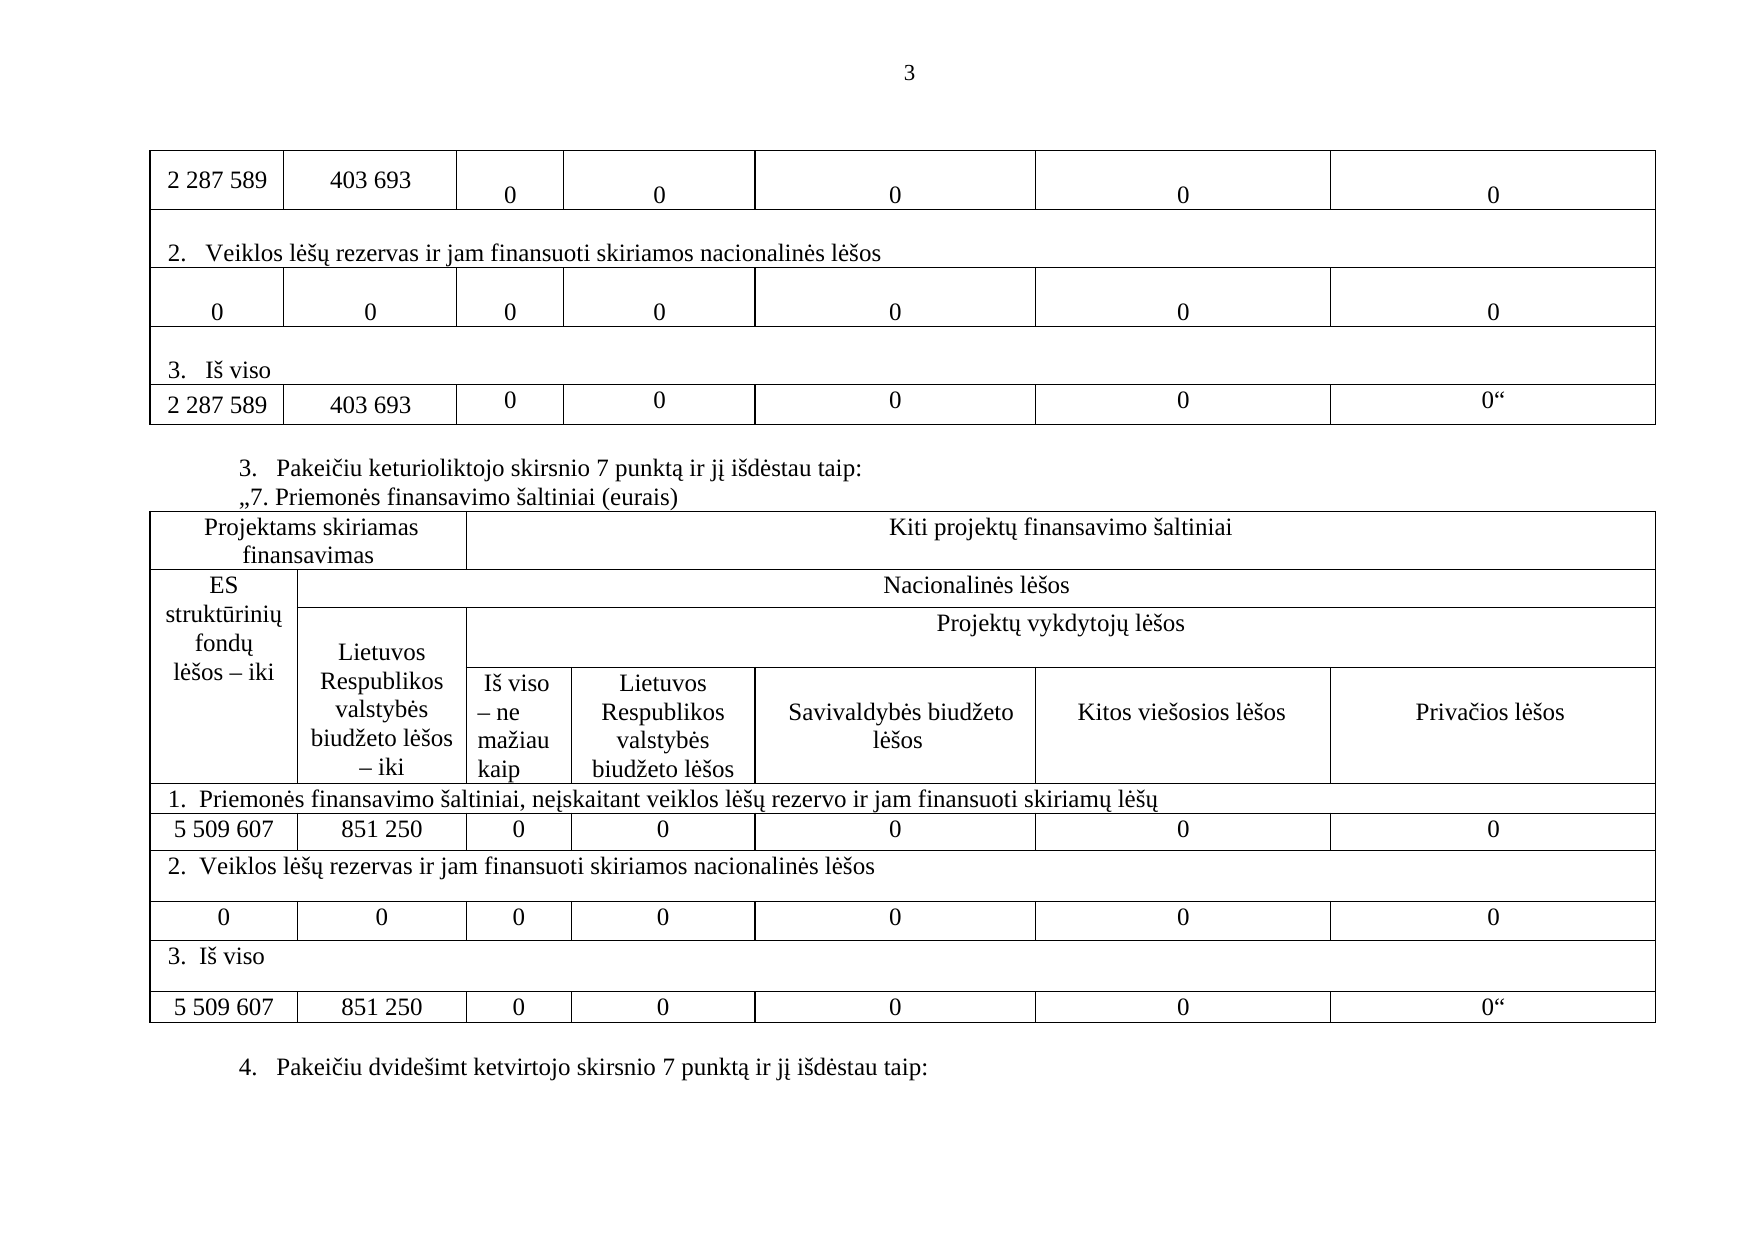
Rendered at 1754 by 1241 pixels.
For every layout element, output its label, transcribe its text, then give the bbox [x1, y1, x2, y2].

table_cell 3. Iš viso [151, 327, 1655, 384]
table_cell Kitos viešosios lėšos [1036, 668, 1330, 783]
table_header Projektams skiriamas finansavimas [151, 512, 466, 569]
table_cell 2 287 589 [151, 385, 283, 423]
table_cell 0 [1036, 902, 1330, 940]
text 3. Pakeičiu keturioliktojo skirsnio 7 punktą ir jį išdėstau taip: [239, 453, 1668, 482]
table_header Kiti projektų finansavimo šaltiniai [467, 512, 1655, 569]
table_cell Privačios lėšos [1331, 668, 1655, 783]
table_cell 0 [467, 814, 571, 850]
table_cell 2. Veiklos lėšų rezervas ir jam finansuoti skiriamos nacionalinės lėšos [151, 851, 1655, 901]
table_cell 0 [572, 814, 754, 850]
table_cell 3. Iš viso [151, 941, 1655, 991]
table_cell 0 [756, 268, 1035, 326]
table_cell Nacionalinės lėšos [298, 570, 1655, 607]
table_cell 0 [151, 268, 283, 326]
table_cell 0 [1036, 268, 1330, 326]
table_cell 0 [1331, 268, 1655, 326]
table_cell 0 [151, 902, 297, 940]
table_cell 0 [564, 268, 754, 326]
table_cell 0 [1331, 151, 1655, 208]
table_cell 403 693 [284, 385, 456, 423]
table_cell 0 [564, 385, 754, 423]
table_cell 0 [1036, 151, 1330, 208]
table_cell 0 [756, 151, 1035, 208]
table_cell ES struktūrinių fondų lėšos – iki [151, 570, 297, 783]
table_cell Savivaldybės biudžeto lėšos [756, 668, 1035, 783]
table_cell 0 [457, 151, 563, 208]
table_cell 0“ [1331, 992, 1655, 1022]
table_cell 2 287 589 [151, 151, 283, 208]
table_cell 0 [756, 814, 1035, 850]
table_cell 5 509 607 [151, 814, 297, 850]
table_cell 0 [756, 992, 1035, 1022]
table_cell 0 [572, 902, 754, 940]
table_cell 851 250 [298, 814, 466, 850]
table_cell 851 250 [298, 992, 466, 1022]
table_cell 0 [572, 992, 754, 1022]
table_cell Iš viso – ne mažiau kaip [467, 668, 571, 783]
table_cell Lietuvos Respublikos valstybės biudžeto lėšos [572, 668, 754, 783]
table_cell 2. Veiklos lėšų rezervas ir jam finansuoti skiriamos nacionalinės lėšos [151, 210, 1655, 267]
table_cell 0 [1036, 385, 1330, 423]
table_cell 403 693 [284, 151, 456, 208]
text „7. Priemonės finansavimo šaltiniai (eurais) [150, 482, 1668, 511]
table_cell 0 [1036, 814, 1330, 850]
table_cell 0 [756, 385, 1035, 423]
table_cell 0 [467, 902, 571, 940]
table_cell 0 [1331, 814, 1655, 850]
table_cell 5 509 607 [151, 992, 297, 1022]
table_cell 0 [457, 268, 563, 326]
text 4. Pakeičiu dvidešimt ketvirtojo skirsnio 7 punktą ir jį išdėstau taip: [239, 1052, 1668, 1081]
table_cell Lietuvos Respublikos valstybės biudžeto lėšos – iki [298, 608, 466, 783]
table_cell 0 [564, 151, 754, 208]
table_cell 0 [457, 385, 563, 423]
table_cell 1. Priemonės finansavimo šaltiniai, neįskaitant veiklos lėšų rezervo ir jam finansuoti skiriamų lėšų [151, 784, 1655, 813]
table_cell 0 [756, 902, 1035, 940]
table_cell Projektų vykdytojų lėšos [467, 608, 1655, 667]
table_cell 0 [284, 268, 456, 326]
table_cell 0 [1331, 902, 1655, 940]
table_cell 0“ [1331, 385, 1655, 423]
table_cell 0 [467, 992, 571, 1022]
table_cell 0 [1036, 992, 1330, 1022]
table_cell 0 [298, 902, 466, 940]
